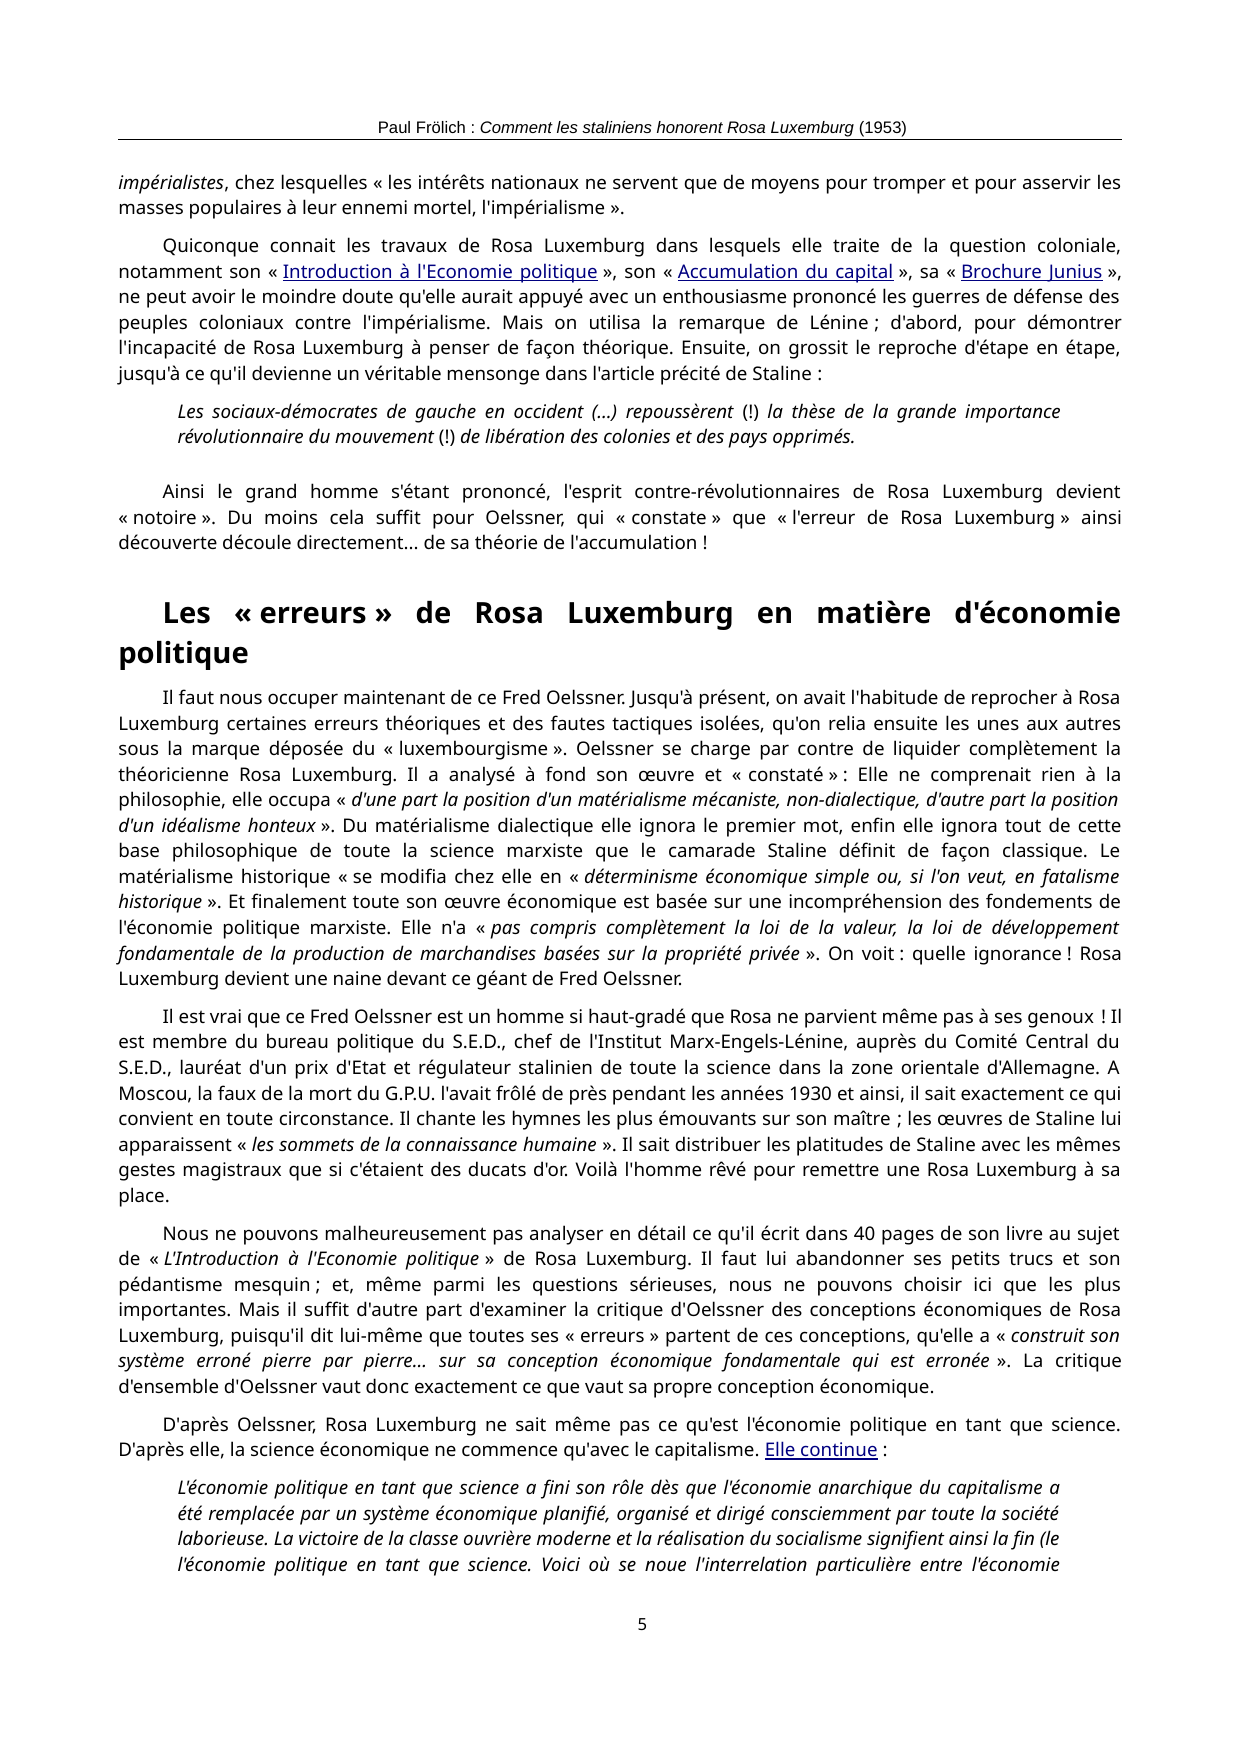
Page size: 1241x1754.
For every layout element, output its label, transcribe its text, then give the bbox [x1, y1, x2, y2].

text L'économie politique en tant que science a fini son rôle dès que l'économie anarchique du capitalisme a été remplacée par un système économique planifié, organisé et dirigé consciemment par toute la société laborieuse. La victoire de la classe ouvrière moderne et la réalisation du socialisme signifient ainsi la fin (le l'économie politique en tant que science. Voici où se noue l'interrelation particulière entre l'économie [177, 1475, 1063, 1577]
text Il faut nous occuper maintenant de ce Fred Oelssner. Jusqu'à présent, on avait l'habitude de reprocher à Rosa Luxemburg certaines erreurs théoriques et des fautes tactiques isolées, qu'on relia ensuite les unes aux autres sous la marque déposée du « luxembourgisme ». Oelssner se charge par contre de liquider complètement la théoricienne Rosa Luxemburg. Il a analysé à fond son œuvre et « constaté » : Elle ne comprenait rien à la philosophie, elle occupa « d'une part la position d'un matérialisme mécaniste, non-dialectique, d'autre part la position d'un idéalisme honteux ». Du matérialisme dialectique elle ignora le premier mot, enfin elle ignora tout de cette base philosophique de toute la science marxiste que le camarade Staline définit de façon classique. Le matérialisme historique « se modifia chez elle en « déterminisme économique simple ou, si l'on veut, en fatalisme historique ». Et finalement toute son œuvre économique est basée sur une incompréhension des fondements de l'économie politique marxiste. Elle n'a « pas compris complètement la loi de la valeur, la loi de développement fondamentale de la production de marchandises basées sur la propriété privée ». On voit : quelle ignorance ! Rosa Luxemburg devient une naine devant ce géant de Fred Oelssner. [118, 684, 1122, 991]
text impérialistes, chez lesquelles « les intérêts nationaux ne servent que de moyens pour tromper et pour asservir les masses populaires à leur ennemi mortel, l'impérialisme ». [118, 169, 1122, 220]
text D'après Oelssner, Rosa Luxemburg ne sait même pas ce qu'est l'économie politique en tant que science. D'après elle, la science économique ne commence qu'avec le capitalisme. Elle continue : [118, 1411, 1122, 1462]
text Ainsi le grand homme s'étant prononcé, l'esprit contre-révolutionnaires de Rosa Luxemburg devient « notoire ». Du moins cela suffit pour Oelssner, qui « constate » que « l'erreur de Rosa Luxemburg » ainsi découverte découle directement... de sa théorie de l'accumulation ! [118, 479, 1122, 555]
text Nous ne pouvons malheureusement pas analyser en détail ce qu'il écrit dans 40 pages de son livre au sujet de « L'Introduction à l'Economie politique » de Rosa Luxemburg. Il faut lui abandonner ses petits trucs et son pédantisme mesquin ; et, même parmi les questions sérieuses, nous ne pouvons choisir ici que les plus importantes. Mais il suffit d'autre part d'examiner la critique d'Oelssner des conceptions économiques de Rosa Luxemburg, puisqu'il dit lui-même que toutes ses « erreurs » partent de ces conceptions, qu'elle a « construit son système erroné pierre par pierre... sur sa conception économique fondamentale qui est erronée ». La critique d'ensemble d'Oelssner vaut donc exactement ce que vaut sa propre conception économique. [118, 1220, 1122, 1399]
text Il est vrai que ce Fred Oelssner est un homme si haut-gradé que Rosa ne parvient même pas à ses genoux ! Il est membre du bureau politique du S.E.D., chef de l'Institut Marx-Engels-Lénine, auprès du Comité Central du S.E.D., lauréat d'un prix d'Etat et régulateur stalinien de toute la science dans la zone orientale d'Allemagne. A Moscou, la faux de la mort du G.P.U. l'avait frôlé de près pendant les années 1930 et ainsi, il sait exactement ce qui convient en toute circonstance. Il chante les hymnes les plus émouvants sur son maître ; les œuvres de Staline lui apparaissent « les sommets de la connaissance humaine ». Il sait distribuer les platitudes de Staline avec les mêmes gestes magistraux que si c'étaient des ducats d'or. Voilà l'homme rêvé pour remettre une Rosa Luxemburg à sa place. [118, 1003, 1122, 1207]
text Les sociaux-démocrates de gauche en occident (…) repoussèrent (!) la thèse de la grande importance révolutionnaire du mouvement (!) de libération des colonies et des pays opprimés. [177, 398, 1063, 449]
subtitle Les « erreurs » de Rosa Luxemburg en matière d'économie politique [118, 593, 1122, 672]
text Quiconque connait les travaux de Rosa Luxemburg dans lesquels elle traite de la question coloniale, notamment son « Introduction à l'Economie politique », son « Accumulation du capital », sa « Brochure Junius », ne peut avoir le moindre doute qu'elle aurait appuyé avec un enthousiasme prononcé les guerres de défense des peuples coloniaux contre l'impérialisme. Mais on utilisa la remarque de Lénine ; d'abord, pour démontrer l'incapacité de Rosa Luxemburg à penser de façon théorique. Ensuite, on grossit le reproche d'étape en étape, jusqu'à ce qu'il devienne un véritable mensonge dans l'article précité de Staline : [118, 232, 1122, 386]
